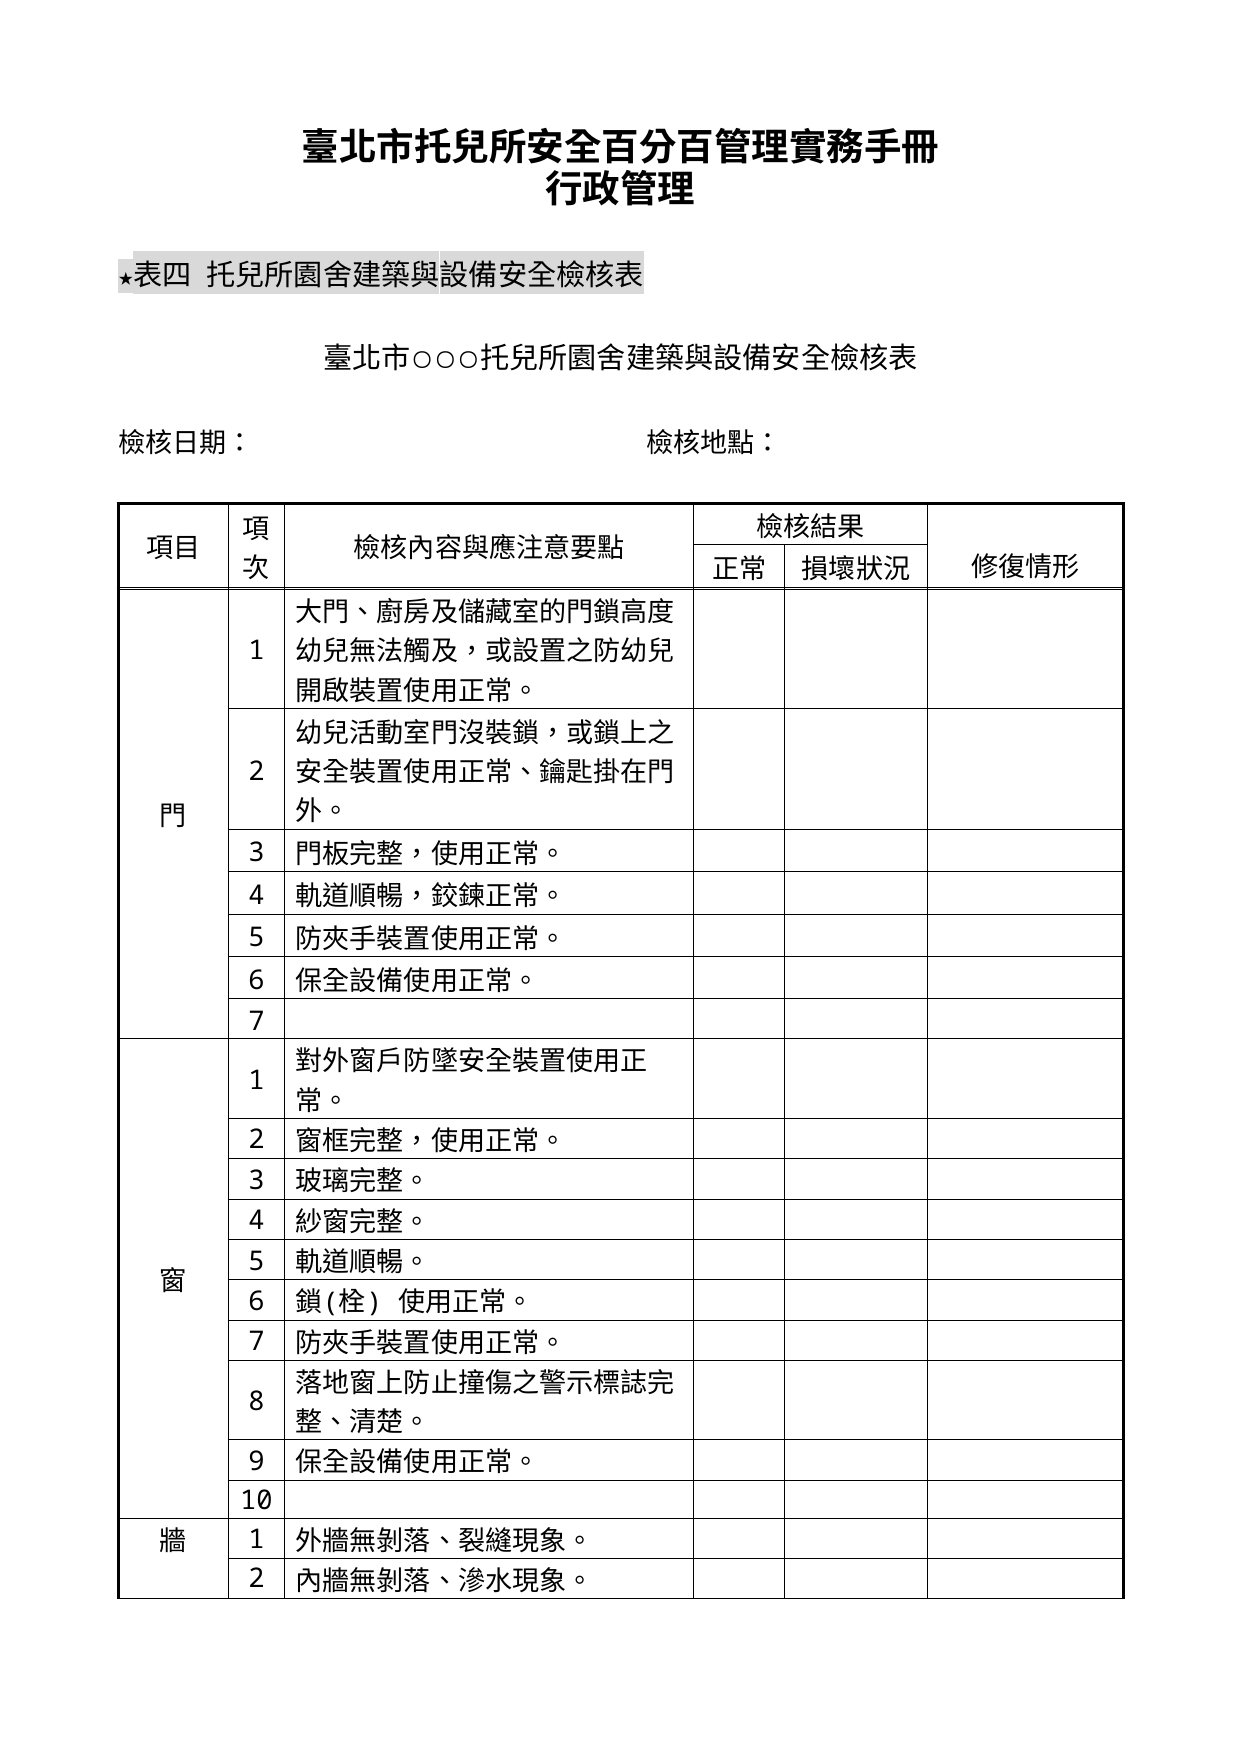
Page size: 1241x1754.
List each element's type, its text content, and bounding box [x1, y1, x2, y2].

table_cell [785, 957, 927, 998]
table_cell 2 [229, 1559, 284, 1598]
table_cell [928, 1481, 1122, 1518]
table_cell [285, 1481, 693, 1518]
table_cell [928, 1039, 1122, 1118]
table_cell [694, 590, 784, 708]
table_cell [928, 999, 1122, 1038]
table_cell [694, 1519, 784, 1558]
table_cell 1 [229, 590, 284, 708]
table_cell 玻璃完整。 [285, 1159, 693, 1198]
table_cell [785, 1361, 927, 1439]
table_cell [694, 915, 784, 956]
table_cell [785, 1559, 927, 1598]
table_cell [785, 1321, 927, 1360]
table_cell [928, 1159, 1122, 1198]
table_cell 4 [229, 1200, 284, 1239]
table_cell [928, 590, 1122, 708]
table_cell 對外窗戶防墜安全裝置使用正常。 [285, 1039, 693, 1118]
table_cell [694, 830, 784, 871]
table_cell [785, 1481, 927, 1518]
table_cell 門 [120, 590, 228, 1038]
table_cell [785, 915, 927, 956]
table_cell [785, 1519, 927, 1558]
table_cell [928, 1361, 1122, 1439]
table_cell [694, 1240, 784, 1279]
table_cell [928, 1321, 1122, 1360]
table_cell [694, 1039, 784, 1118]
text 臺北市托兒所安全百分百管理實務手冊 [118, 127, 1122, 169]
table_cell 5 [229, 915, 284, 956]
table_cell 2 [229, 1119, 284, 1158]
table_cell [694, 1280, 784, 1319]
table_cell 2 [229, 709, 284, 829]
table_cell [694, 1361, 784, 1439]
table_header 檢核內容與應注意要點 [285, 505, 693, 587]
table_cell [785, 872, 927, 913]
text 臺北市托兒所園舍建築與設備安全檢核表 [118, 335, 1122, 377]
table_cell 6 [229, 1280, 284, 1319]
table_cell 防夾手裝置使用正常。 [285, 1321, 693, 1360]
table_cell [694, 872, 784, 913]
table_cell [785, 1280, 927, 1319]
table_cell [928, 1200, 1122, 1239]
text ★表四 托兒所園舍建築與設備安全檢核表 [118, 252, 1122, 294]
table_cell 牆 [120, 1519, 228, 1598]
table_cell 鎖(栓) 使用正常。 [285, 1280, 693, 1319]
table_cell [928, 872, 1122, 913]
table_cell [285, 999, 693, 1038]
table_cell 10 [229, 1481, 284, 1518]
table_cell 軌道順暢，鉸鍊正常。 [285, 872, 693, 913]
table_cell [694, 957, 784, 998]
table_cell [928, 1280, 1122, 1319]
table_cell [785, 1119, 927, 1158]
table_cell 損壞狀況 [785, 545, 927, 587]
text 檢核日期： 檢核地點： [118, 419, 1122, 460]
table_cell [785, 830, 927, 871]
table_header 檢核結果 [694, 505, 927, 544]
table_cell [694, 999, 784, 1038]
text 行政管理 [118, 169, 1122, 210]
table_cell [928, 1559, 1122, 1598]
table_cell [785, 709, 927, 829]
table_cell 門板完整，使用正常。 [285, 830, 693, 871]
table_cell 幼兒活動室門沒裝鎖，或鎖上之安全裝置使用正常、鑰匙掛在門外。 [285, 709, 693, 829]
table_cell 正常 [694, 545, 784, 587]
table_header 修復情形 [928, 505, 1122, 587]
table_cell [694, 1321, 784, 1360]
table_cell 保全設備使用正常。 [285, 1440, 693, 1480]
table_cell 內牆無剝落、滲水現象。 [285, 1559, 693, 1598]
table_cell [785, 590, 927, 708]
table_cell 紗窗完整。 [285, 1200, 693, 1239]
table_cell [694, 1481, 784, 1518]
table_cell 窗 [120, 1039, 228, 1518]
table_cell [694, 1159, 784, 1198]
table_cell 3 [229, 830, 284, 871]
table_cell [694, 1119, 784, 1158]
table_cell 1 [229, 1519, 284, 1558]
table_cell [928, 830, 1122, 871]
table_cell 窗框完整，使用正常。 [285, 1119, 693, 1158]
table_cell 保全設備使用正常。 [285, 957, 693, 998]
table_cell 大門、廚房及儲藏室的門鎖高度幼兒無法觸及，或設置之防幼兒開啟裝置使用正常。 [285, 590, 693, 708]
table_cell [785, 1039, 927, 1118]
table_cell [785, 1200, 927, 1239]
table_cell [694, 1200, 784, 1239]
table_cell 落地窗上防止撞傷之警示標誌完整、清楚。 [285, 1361, 693, 1439]
table_cell 外牆無剝落、裂縫現象。 [285, 1519, 693, 1558]
table_cell [785, 1440, 927, 1480]
table_cell 9 [229, 1440, 284, 1480]
table_cell [928, 957, 1122, 998]
table_cell 1 [229, 1039, 284, 1118]
table_cell [928, 1519, 1122, 1558]
table_cell 防夾手裝置使用正常。 [285, 915, 693, 956]
table_cell 7 [229, 1321, 284, 1360]
table_cell 4 [229, 872, 284, 913]
table_cell [694, 1559, 784, 1598]
table_cell [928, 1119, 1122, 1158]
table_cell [928, 1440, 1122, 1480]
table_cell [694, 1440, 784, 1480]
table_cell 5 [229, 1240, 284, 1279]
table_cell [785, 1240, 927, 1279]
table_cell 6 [229, 957, 284, 998]
table_header 項次 [229, 505, 284, 587]
table_cell [785, 999, 927, 1038]
table_header 項目 [120, 505, 228, 587]
table_cell [928, 709, 1122, 829]
table_cell [694, 709, 784, 829]
table_cell [928, 1240, 1122, 1279]
table_cell 8 [229, 1361, 284, 1439]
table_cell 7 [229, 999, 284, 1038]
table_cell 軌道順暢。 [285, 1240, 693, 1279]
table_cell [785, 1159, 927, 1198]
table_cell 3 [229, 1159, 284, 1198]
table_cell [928, 915, 1122, 956]
